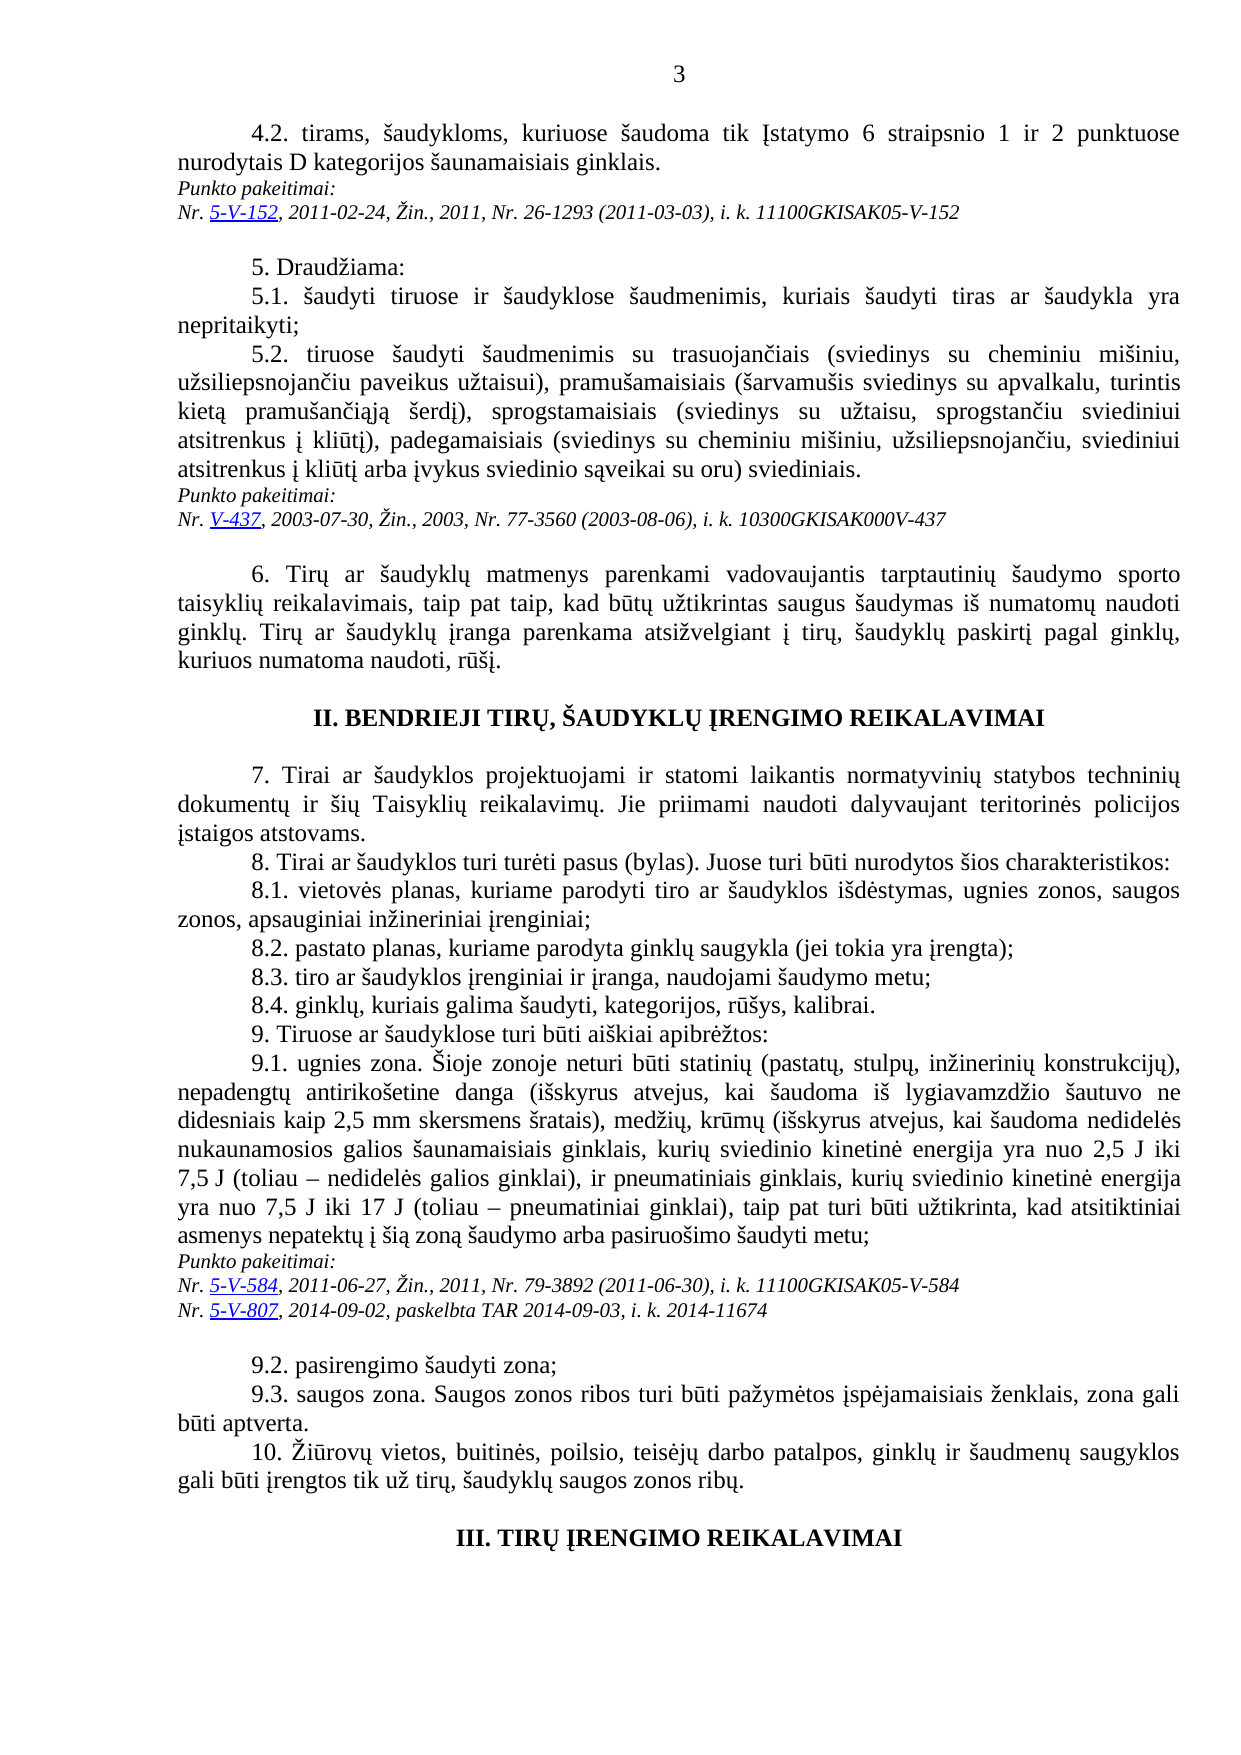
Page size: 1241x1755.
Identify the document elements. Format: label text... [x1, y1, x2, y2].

text 7. Tirai ar šaudyklos projektuojami ir statomi laikantis normatyvinių statybos techninių dokumentų ir šių Taisyklių reikalavimų. Jie priimami naudoti dalyvaujant teritorinės policijos įstaigos atstovams. [177, 761, 1181, 847]
text 9. Tiruose ar šaudyklose turi būti aiškiai apibrėžtos: [177, 1019, 1181, 1048]
text 8.3. tiro ar šaudyklos įrenginiai ir įranga, naudojami šaudymo metu; [177, 962, 1181, 991]
text 8.4. ginklų, kuriais galima šaudyti, kategorijos, rūšys, kalibrai. [177, 991, 1181, 1019]
text 8.1. vietovės planas, kuriame parodyti tiro ar šaudyklos išdėstymas, ugnies zonos, saugos zonos, apsauginiai inžineriniai įrenginiai; [177, 876, 1181, 933]
text Nr. 5-V-152, 2011-02-24, Žin., 2011, Nr. 26-1293 (2011-03-03), i. k. 11100GKISAK05-V-152 [177, 200, 1181, 224]
text III. TIRŲ ĮRENGIMO REIKALAVIMAI [177, 1523, 1181, 1552]
text 6. Tirų ar šaudyklų matmenys parenkami vadovaujantis tarptautinių šaudymo sporto taisyklių reikalavimais, taip pat taip, kad būtų užtikrintas saugus šaudymas iš numatomų naudoti ginklų. Tirų ar šaudyklų įranga parenkama atsižvelgiant į tirų, šaudyklų paskirtį pagal ginklų, kuriuos numatoma naudoti, rūšį. [177, 559, 1181, 674]
text 9.2. pasirengimo šaudyti zona; [177, 1350, 1181, 1379]
text II. BENDRIEJI TIRŲ, ŠAUDYKLŲ ĮRENGIMO REIKALAVIMAI [177, 703, 1181, 732]
text Nr. 5-V-584, 2011-06-27, Žin., 2011, Nr. 79-3892 (2011-06-30), i. k. 11100GKISAK05-V-584 [177, 1273, 1181, 1297]
text Punkto pakeitimai: [177, 176, 1181, 200]
text 8.2. pastato planas, kuriame parodyta ginklų saugykla (jei tokia yra įrengta); [177, 933, 1181, 962]
text 5.2. tiruose šaudyti šaudmenimis su trasuojančiais (sviedinys su cheminiu mišiniu, užsiliepsnojančiu paveikus užtaisui), pramušamaisiais (šarvamušis sviedinys su apvalkalu, turintis kietą pramušančiąją šerdį), sprogstamaisiais (sviedinys su užtaisu, sprogstančiu sviediniui atsitrenkus į kliūtį), padegamaisiais (sviedinys su cheminiu mišiniu, užsiliepsnojančiu, sviediniui atsitrenkus į kliūtį arba įvykus sviedinio sąveikai su oru) sviediniais. [177, 339, 1181, 482]
text Nr. V-437, 2003-07-30, Žin., 2003, Nr. 77-3560 (2003-08-06), i. k. 10300GKISAK000V-437 [177, 507, 1181, 531]
text Nr. 5-V-807, 2014-09-02, paskelbta TAR 2014-09-03, i. k. 2014-11674 [177, 1297, 1181, 1322]
text 10. Žiūrovų vietos, buitinės, poilsio, teisėjų darbo patalpos, ginklų ir šaudmenų saugyklos gali būti įrengtos tik už tirų, šaudyklų saugos zonos ribų. [177, 1437, 1181, 1494]
text Punkto pakeitimai: [177, 482, 1181, 507]
text 8. Tirai ar šaudyklos turi turėti pasus (bylas). Juose turi būti nurodytos šios charakteristikos: [177, 847, 1181, 876]
text 9.1. ugnies zona. Šioje zonoje neturi būti statinių (pastatų, stulpų, inžinerinių konstrukcijų), nepadengtų antirikošetine danga (išskyrus atvejus, kai šaudoma iš lygiavamzdžio šautuvo ne didesniais kaip 2,5 mm skersmens šratais), medžių, krūmų (išskyrus atvejus, kai šaudoma nedidelės nukaunamosios galios šaunamaisiais ginklais, kurių sviedinio kinetinė energija yra nuo 2,5 J iki 7,5 J (toliau – nedidelės galios ginklai), ir pneumatiniais ginklais, kurių sviedinio kinetinė energija yra nuo 7,5 J iki 17 J (toliau – pneumatiniai ginklai), taip pat turi būti užtikrinta, kad atsitiktiniai asmenys nepatektų į šią zoną šaudymo arba pasiruošimo šaudyti metu; [177, 1048, 1181, 1249]
text 4.2. tirams, šaudykloms, kuriuose šaudoma tik Įstatymo 6 straipsnio 1 ir 2 punktuose nurodytais D kategorijos šaunamaisiais ginklais. [177, 118, 1181, 176]
text Punkto pakeitimai: [177, 1249, 1181, 1273]
text 5.1. šaudyti tiruose ir šaudyklose šaudmenimis, kuriais šaudyti tiras ar šaudykla yra nepritaikyti; [177, 281, 1181, 339]
text 5. Draudžiama: [177, 252, 1181, 281]
text 9.3. saugos zona. Saugos zonos ribos turi būti pažymėtos įspėjamaisiais ženklais, zona gali būti aptverta. [177, 1379, 1181, 1437]
